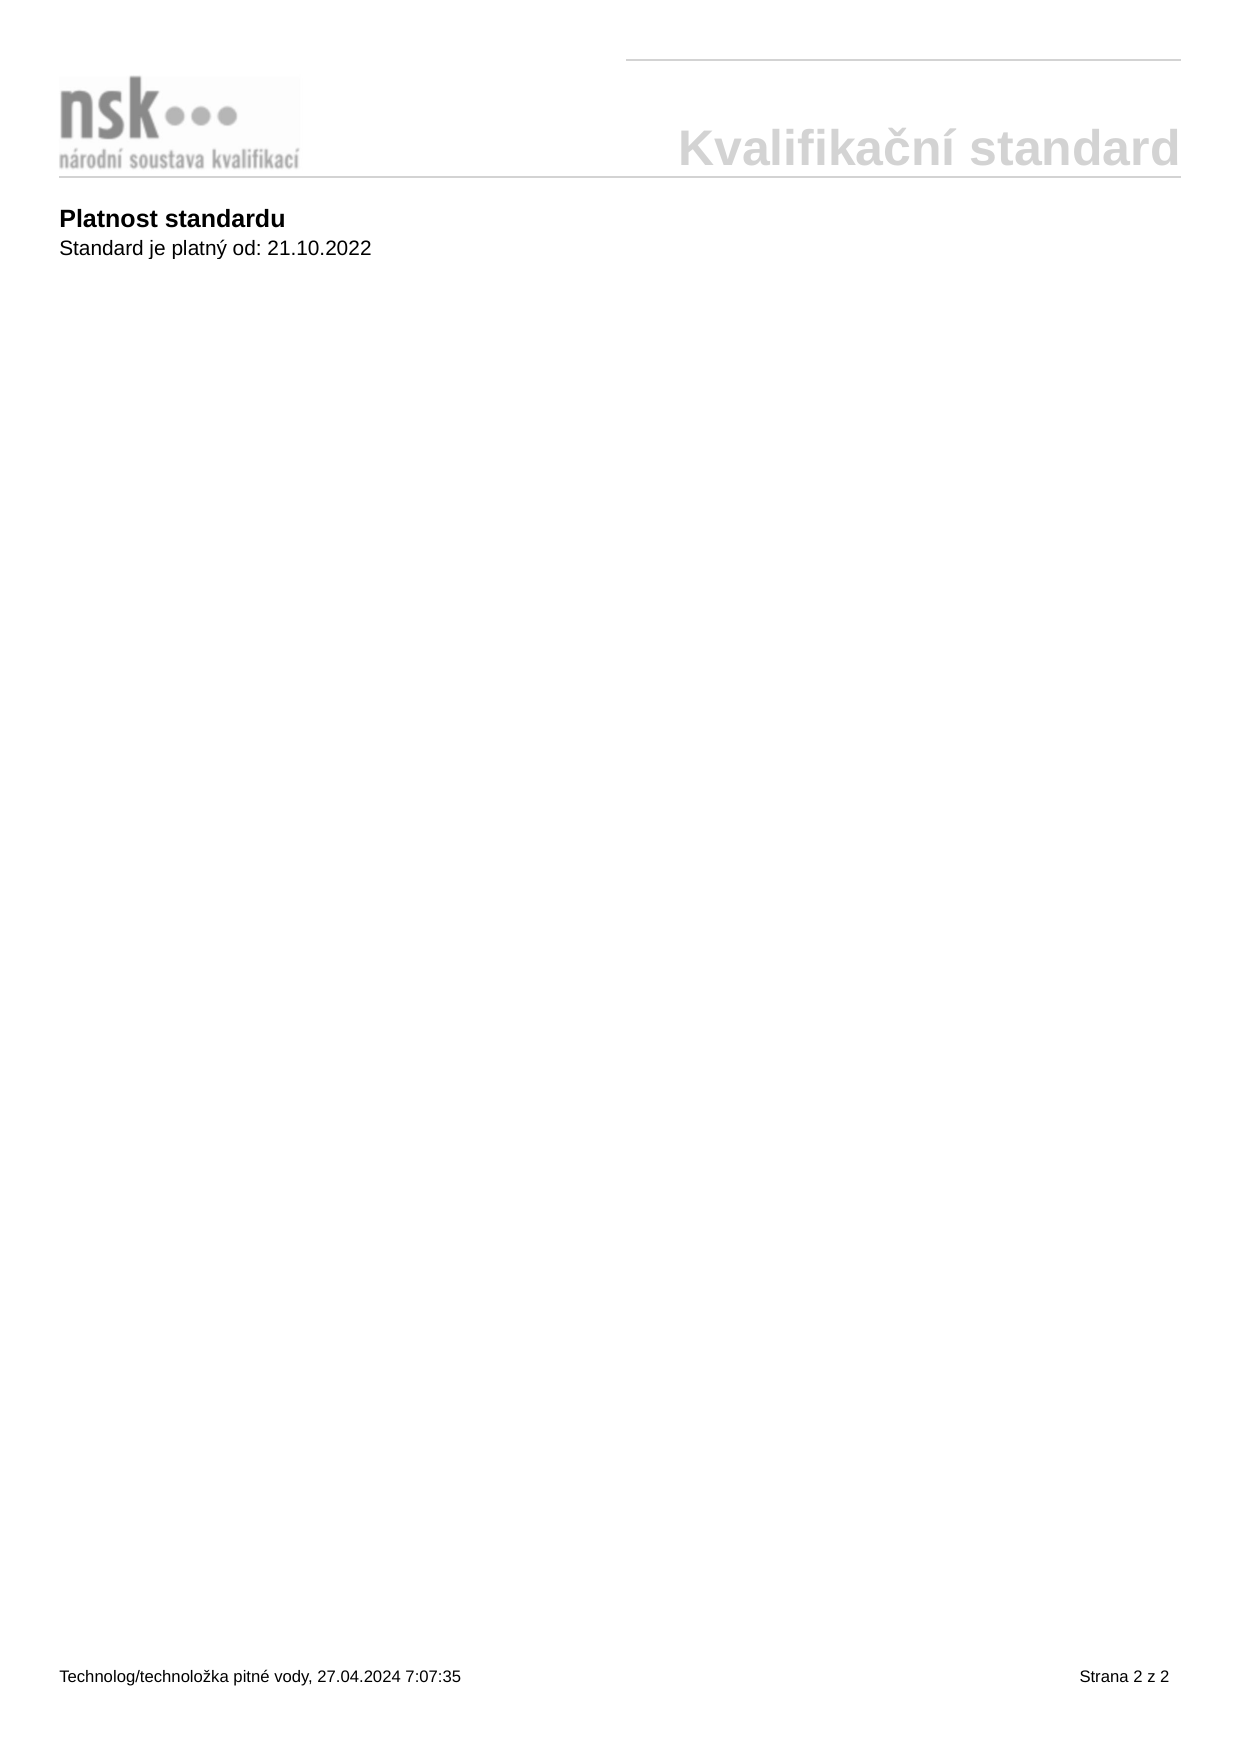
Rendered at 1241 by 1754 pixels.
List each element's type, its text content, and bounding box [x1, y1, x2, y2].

table_cell [1169, 1409, 1181, 1658]
table_cell Strana 2 z 2 [862, 1658, 1169, 1694]
table_cell Platnost standardu [59, 200, 1181, 236]
table_cell [626, 559, 862, 859]
table_cell [1169, 259, 1181, 559]
table_cell [862, 1159, 1093, 1409]
table_cell Standard je platný od: 21.10.2022 [59, 236, 1181, 259]
table_cell [59, 1159, 483, 1409]
table_cell [59, 559, 483, 859]
table_cell [484, 171, 620, 176]
table_cell [862, 194, 1093, 200]
table_cell [59, 1409, 483, 1658]
table_cell [626, 259, 862, 559]
table_cell [484, 1159, 620, 1409]
table_cell [862, 859, 1093, 1159]
table_cell [59, 259, 483, 559]
table_cell [484, 559, 620, 859]
table_cell [862, 259, 1093, 559]
table_cell [1093, 1409, 1169, 1658]
table_cell [1169, 559, 1181, 859]
table_cell [626, 194, 862, 200]
table_cell [484, 194, 620, 200]
table_cell [620, 1409, 626, 1658]
table_cell [620, 859, 626, 1159]
table_cell [484, 259, 620, 559]
table_cell [1093, 559, 1169, 859]
table_cell Kvalifikační standard [626, 61, 1181, 176]
table_cell [59, 171, 483, 176]
table_cell [1169, 194, 1181, 200]
table_cell [59, 859, 483, 1159]
table_cell [862, 559, 1093, 859]
table_cell [621, 59, 626, 170]
table_cell [59, 194, 483, 200]
table_cell [1093, 194, 1169, 200]
table_cell [620, 1159, 626, 1409]
table_cell [1093, 1159, 1169, 1409]
picture [58, 59, 621, 171]
table_cell [484, 1409, 620, 1658]
table_cell [484, 859, 620, 1159]
table_cell [59, 178, 1181, 194]
table_cell [620, 559, 626, 859]
table_cell [620, 259, 626, 559]
table_cell [1169, 1159, 1181, 1409]
table_cell [1169, 1658, 1181, 1694]
table_cell Technolog/technoložka pitné vody, 27.04.2024 7:07:35 [59, 1658, 862, 1694]
table_cell [1093, 259, 1169, 559]
table_cell [626, 1159, 862, 1409]
table_cell [1093, 859, 1169, 1159]
table_cell [626, 1409, 862, 1658]
table_cell [862, 1409, 1093, 1658]
table_cell [626, 859, 862, 1159]
table_cell [1169, 859, 1181, 1159]
